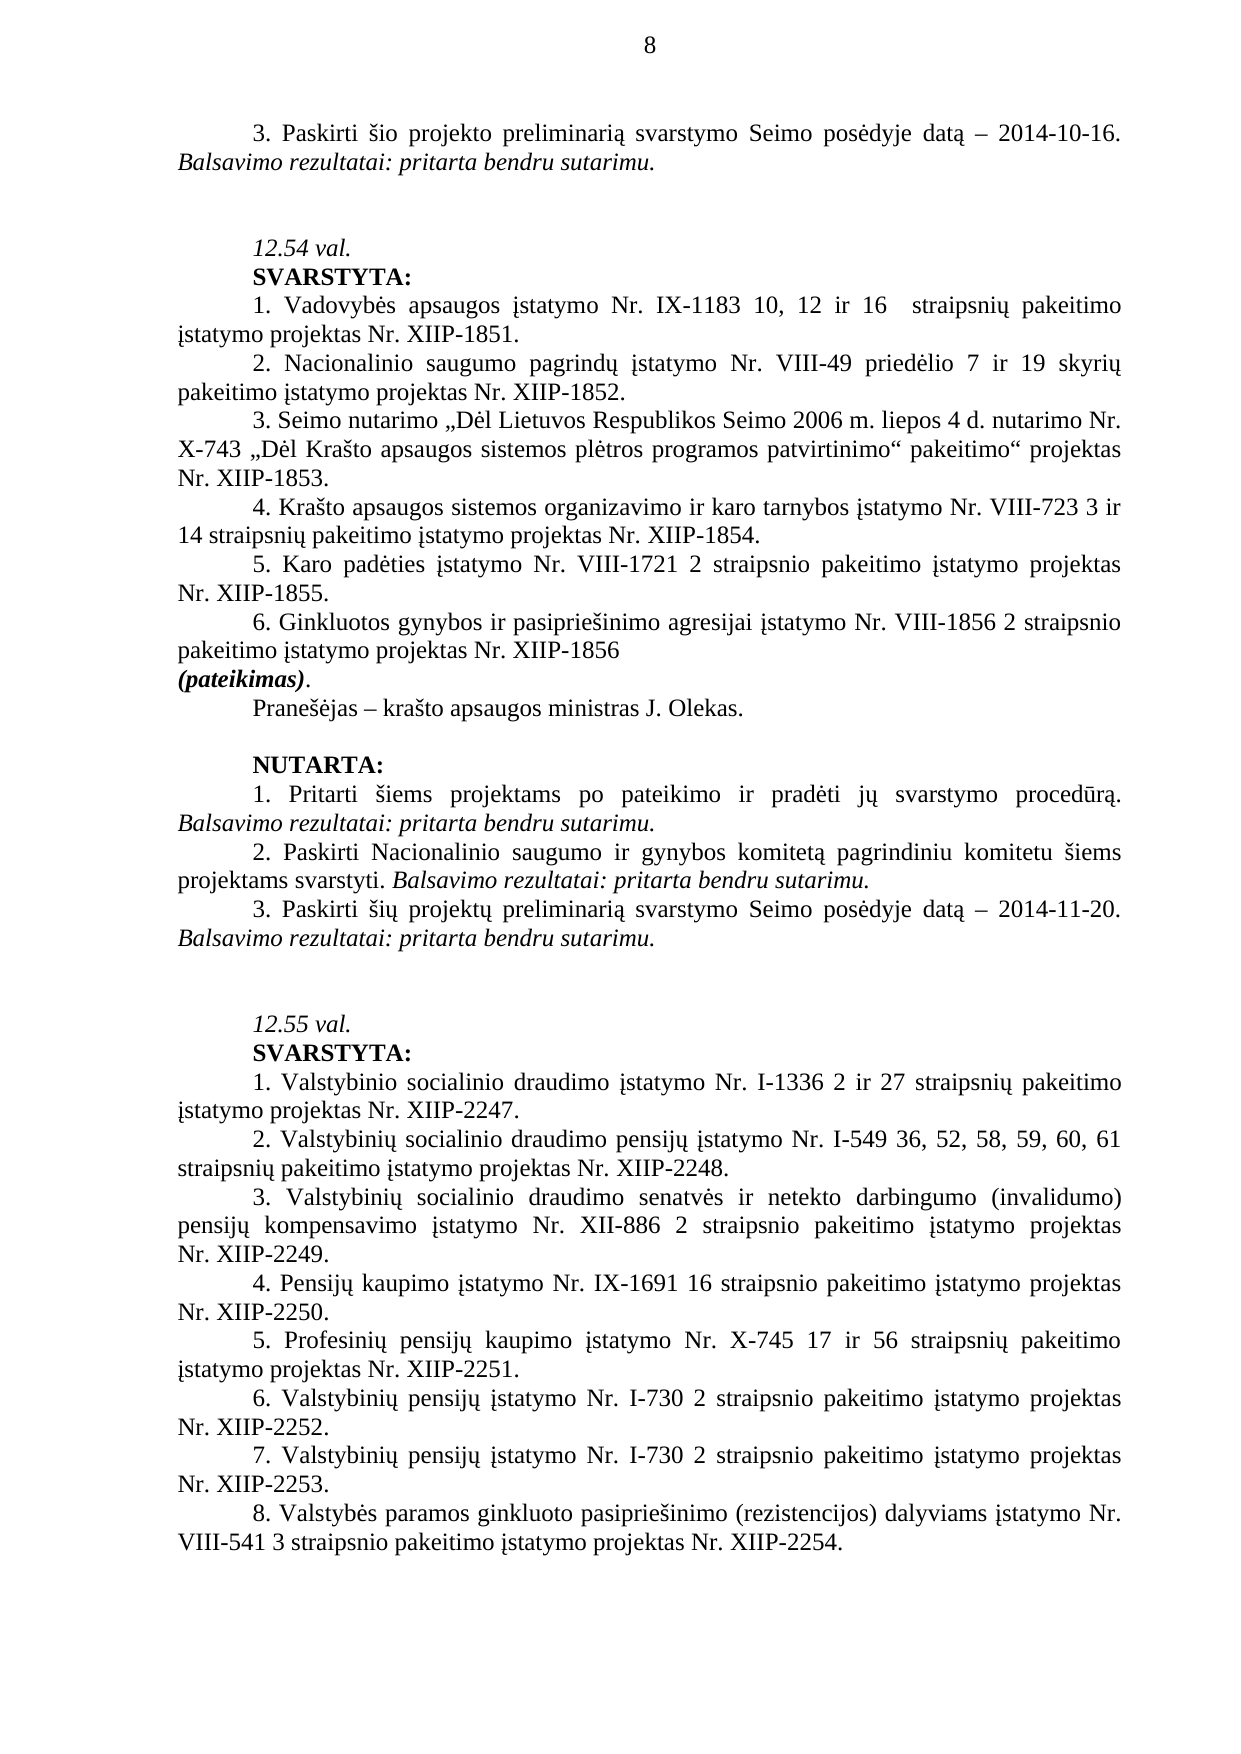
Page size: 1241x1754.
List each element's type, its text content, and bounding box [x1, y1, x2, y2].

text 1. Valstybinio socialinio draudimo įstatymo Nr. I-1336 2 ir 27 straipsnių pakeitimo įstatymo projektas Nr. XIIP-2247. [177, 1067, 1122, 1124]
text SVARSTYTA: [177, 1038, 1122, 1067]
text 2. Nacionalinio saugumo pagrindų įstatymo Nr. VIII-49 priedėlio 7 ir 19 skyrių pakeitimo įstatymo projektas Nr. XIIP-1852. [177, 348, 1122, 406]
text 3. Paskirti šių projektų preliminarią svarstymo Seimo posėdyje datą – 2014-11-20. Balsavimo rezultatai: pritarta bendru sutarimu. [177, 894, 1122, 952]
text 5. Profesinių pensijų kaupimo įstatymo Nr. X-745 17 ir 56 straipsnių pakeitimo įstatymo projektas Nr. XIIP-2251. [177, 1326, 1122, 1383]
text 1. Vadovybės apsaugos įstatymo Nr. IX-1183 10, 12 ir 16 straipsnių pakeitimo įstatymo projektas Nr. XIIP-1851. [177, 291, 1122, 348]
text 3. Seimo nutarimo „Dėl Lietuvos Respublikos Seimo 2006 m. liepos 4 d. nutarimo Nr. X-743 „Dėl Krašto apsaugos sistemos plėtros programos patvirtinimo“ pakeitimo“ projektas Nr. XIIP-1853. [177, 406, 1122, 492]
text 12.55 val. [177, 1009, 1122, 1038]
text NUTARTA: [177, 751, 1122, 779]
text 4. Krašto apsaugos sistemos organizavimo ir karo tarnybos įstatymo Nr. VIII-723 3 ir 14 straipsnių pakeitimo įstatymo projektas Nr. XIIP-1854. [177, 492, 1122, 549]
text SVARSTYTA: [177, 262, 1122, 291]
text 2. Valstybinių socialinio draudimo pensijų įstatymo Nr. I-549 36, 52, 58, 59, 60, 61 straipsnių pakeitimo įstatymo projektas Nr. XIIP-2248. [177, 1124, 1122, 1182]
text (pateikimas). [177, 664, 1122, 693]
text Pranešėjas – krašto apsaugos ministras J. Olekas. [177, 693, 1122, 722]
text 3. Paskirti šio projekto preliminarią svarstymo Seimo posėdyje datą – 2014-10-16. Balsavimo rezultatai: pritarta bendru sutarimu. [177, 118, 1122, 176]
text 2. Paskirti Nacionalinio saugumo ir gynybos komitetą pagrindiniu komitetu šiems projektams svarstyti. Balsavimo rezultatai: pritarta bendru sutarimu. [177, 837, 1122, 894]
text 6. Valstybinių pensijų įstatymo Nr. I-730 2 straipsnio pakeitimo įstatymo projektas Nr. XIIP-2252. [177, 1383, 1122, 1441]
text 5. Karo padėties įstatymo Nr. VIII-1721 2 straipsnio pakeitimo įstatymo projektas Nr. XIIP-1855. [177, 549, 1122, 607]
text 7. Valstybinių pensijų įstatymo Nr. I-730 2 straipsnio pakeitimo įstatymo projektas Nr. XIIP-2253. [177, 1441, 1122, 1498]
text 12.54 val. [177, 233, 1122, 262]
text 4. Pensijų kaupimo įstatymo Nr. IX-1691 16 straipsnio pakeitimo įstatymo projektas Nr. XIIP-2250. [177, 1268, 1122, 1326]
text 6. Ginkluotos gynybos ir pasipriešinimo agresijai įstatymo Nr. VIII-1856 2 straipsnio pakeitimo įstatymo projektas Nr. XIIP-1856 [177, 607, 1122, 664]
text 1. Pritarti šiems projektams po pateikimo ir pradėti jų svarstymo procedūrą. Balsavimo rezultatai: pritarta bendru sutarimu. [177, 779, 1122, 837]
text 3. Valstybinių socialinio draudimo senatvės ir netekto darbingumo (invalidumo) pensijų kompensavimo įstatymo Nr. XII-886 2 straipsnio pakeitimo įstatymo projektas Nr. XIIP-2249. [177, 1182, 1122, 1268]
text 8. Valstybės paramos ginkluoto pasipriešinimo (rezistencijos) dalyviams įstatymo Nr. VIII-541 3 straipsnio pakeitimo įstatymo projektas Nr. XIIP-2254. [177, 1498, 1122, 1556]
